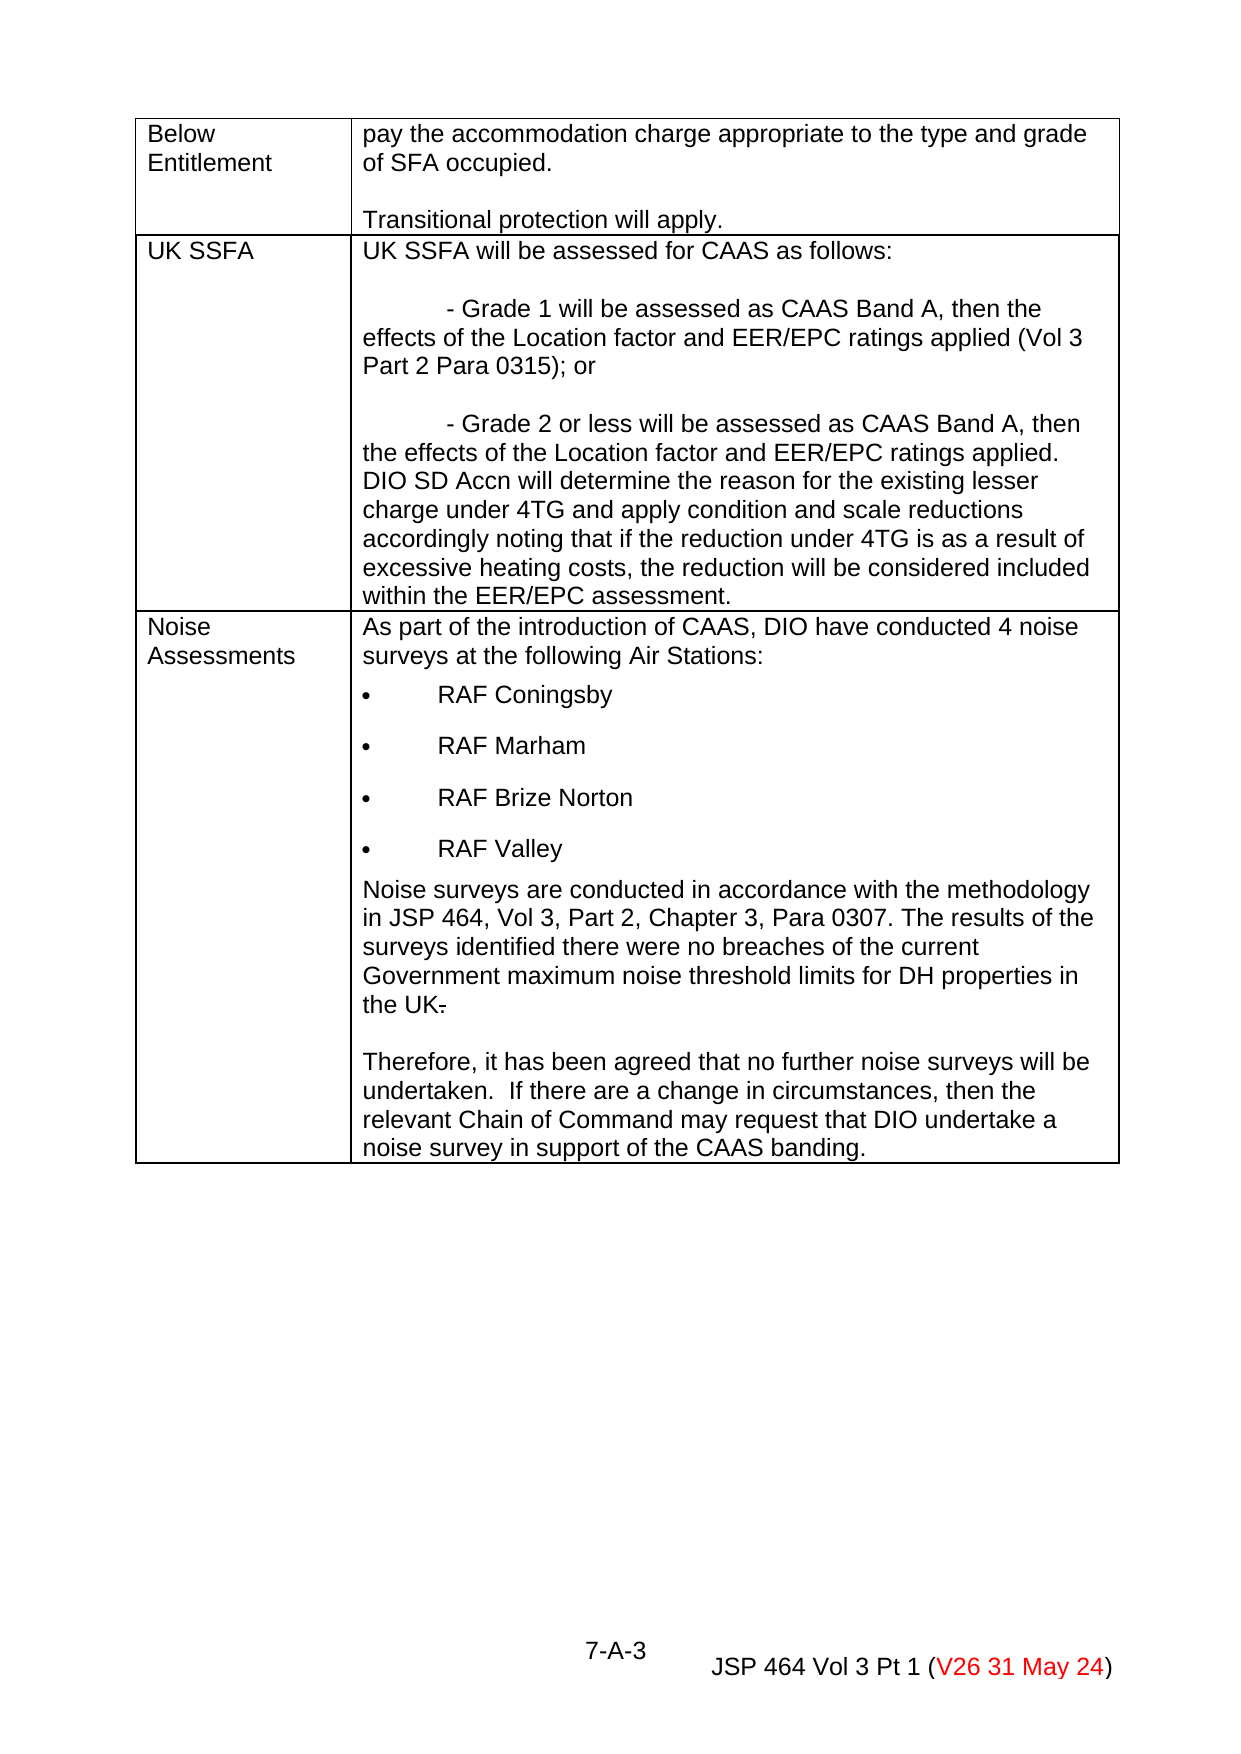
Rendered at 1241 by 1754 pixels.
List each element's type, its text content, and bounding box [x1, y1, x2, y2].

table_cell Below Entitlement [136, 119, 351, 234]
table_cell UK SSFA will be assessed for CAAS as follows: - Grade 1 will be assessed as CAAS Band A, then the effects of the Location factor and EER/EPC ratings applied (Vol 3 Part 2 Para 0315); or - Grade 2 or less will be assessed as CAAS Band A, then the effects of the Location factor and EER/EPC ratings applied. DIO SD Accn will determine the reason for the existing lesser charge under 4TG and apply condition and scale reductions accordingly noting that if the reduction under 4TG is as a result of excessive heating costs, the reduction will be considered included within the EER/EPC assessment. [352, 236, 1118, 610]
table_cell Noise Assessments [137, 612, 350, 1162]
table_cell UK SSFA [137, 236, 350, 610]
table_cell As part of the introduction of CAAS, DIO have conducted 4 noise surveys at the following Air Stations: RAF Coningsby RAF Marham RAF Brize Norton RAF Valley Noise surveys are conducted in accordance with the methodology in JSP 464, Vol 3, Part 2, Chapter 3, Para 0307. The results of the surveys identified there were no breaches of the current Government maximum noise threshold limits for DH properties in the UK. Therefore, it has been agreed that no further noise surveys will be undertaken. If there are a change in circumstances, then the relevant Chain of Command may request that DIO undertake a noise survey in support of the CAAS banding. [352, 612, 1118, 1162]
table_cell pay the accommodation charge appropriate to the type and grade of SFA occupied. Transitional protection will apply. [352, 119, 1119, 234]
